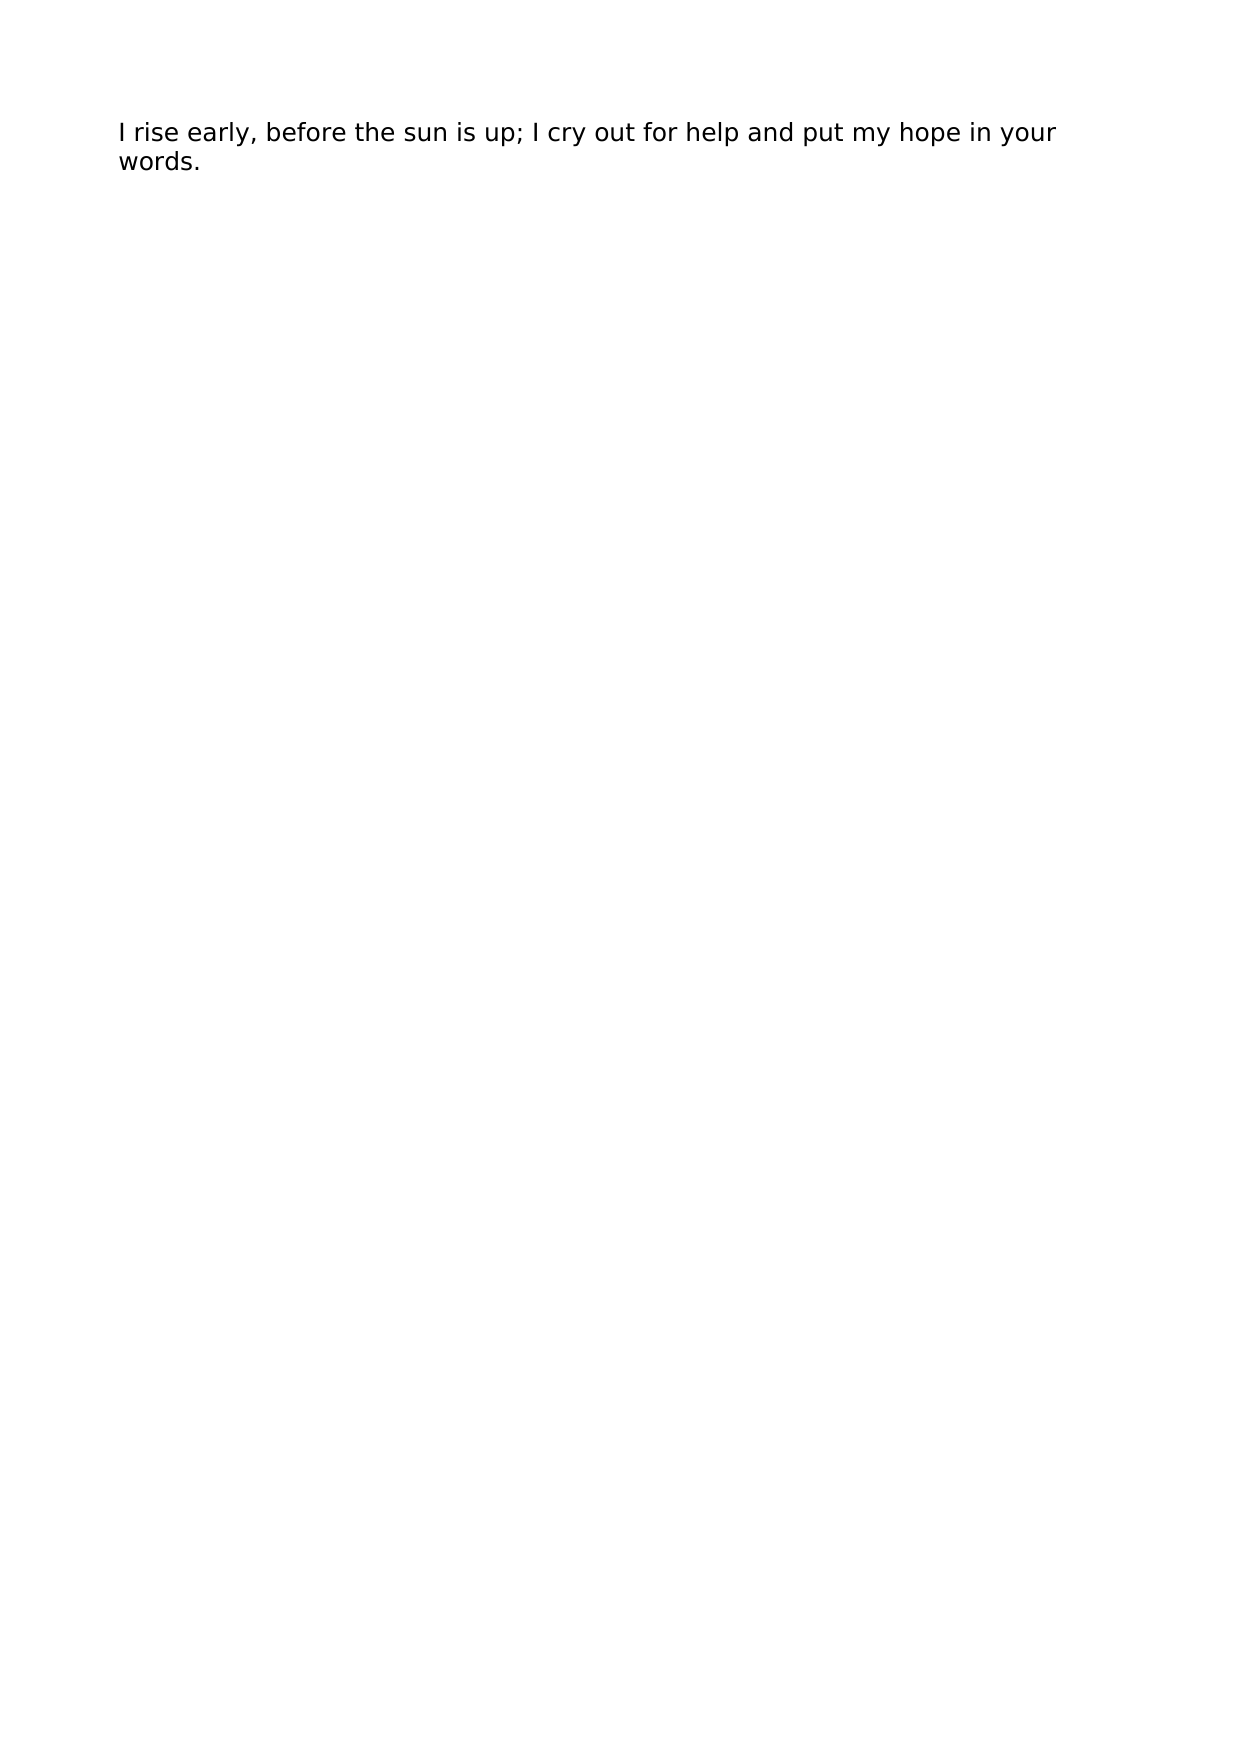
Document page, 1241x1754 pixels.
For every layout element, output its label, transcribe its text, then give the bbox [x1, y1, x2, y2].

text I rise early, before the sun is up; I cry out for help and put my hope in your words. [118, 118, 1122, 176]
